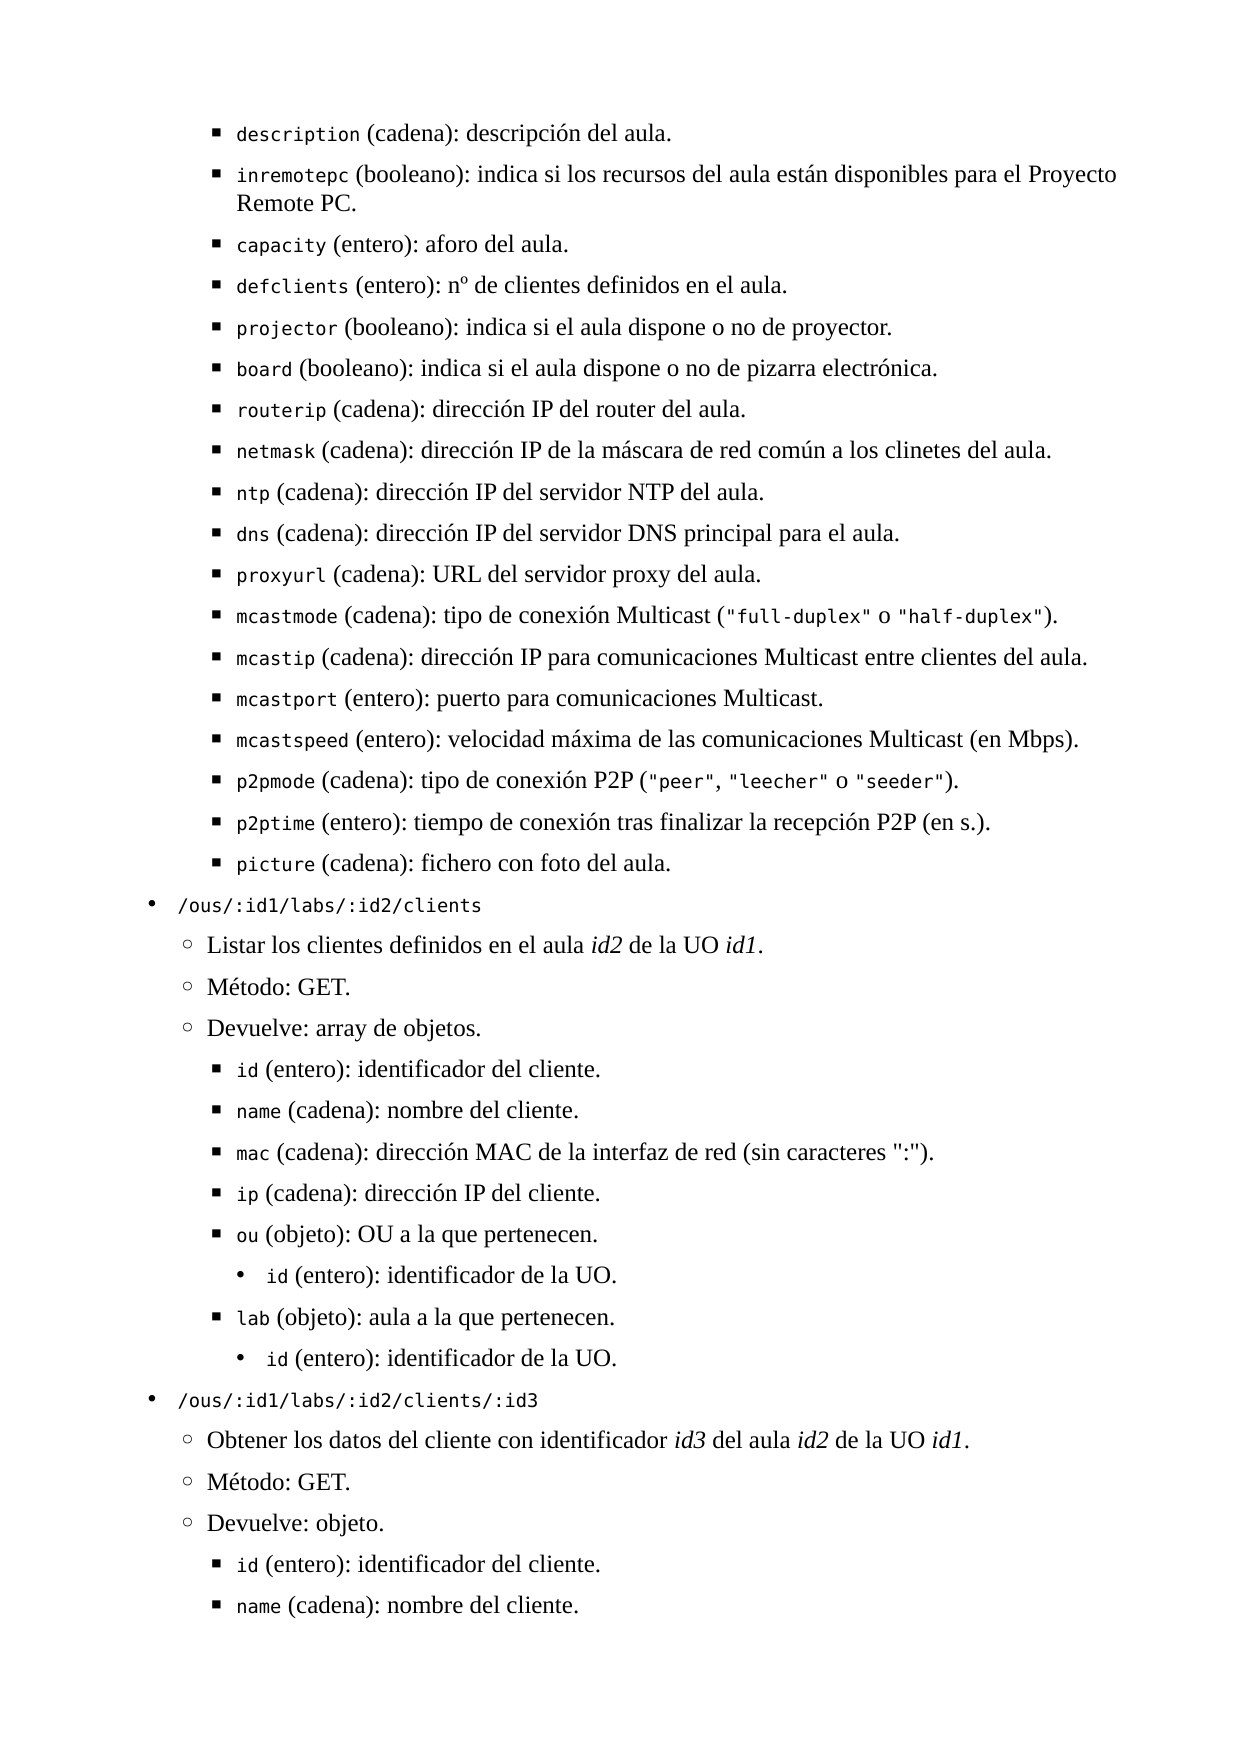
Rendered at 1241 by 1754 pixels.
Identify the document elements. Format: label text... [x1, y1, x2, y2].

list Listar los clientes definidos en el aula id2 de la UO id1. [177, 931, 1122, 959]
list mcastip (cadena): dirección IP para comunicaciones Multicast entre clientes del aula. [207, 642, 1122, 671]
list /ous/:id1/labs/:id2/clients/:id3 [148, 1384, 1122, 1413]
list Devuelve: objeto. [177, 1508, 1122, 1537]
list id (entero): identificador del cliente. [207, 1054, 1122, 1083]
list id (entero): identificador de la UO. [236, 1261, 1122, 1289]
list netmask (cadena): dirección IP de la máscara de red común a los clinetes del aula. [207, 436, 1122, 464]
list ntp (cadena): dirección IP del servidor NTP del aula. [207, 477, 1122, 506]
list Devuelve: array de objetos. [177, 1013, 1122, 1042]
list mcastport (entero): puerto para comunicaciones Multicast. [207, 683, 1122, 712]
list routerip (cadena): dirección IP del router del aula. [207, 394, 1122, 423]
list picture (cadena): fichero con foto del aula. [207, 848, 1122, 877]
list projector (booleano): indica si el aula dispone o no de proyector. [207, 312, 1122, 341]
list lab (objeto): aula a la que pertenecen. [207, 1302, 1122, 1331]
list mcastmode (cadena): tipo de conexión Multicast ("full-duplex" o "half-duplex"). [207, 601, 1122, 629]
list Método: GET. [177, 1467, 1122, 1496]
list p2pmode (cadena): tipo de conexión P2P ("peer", "leecher" o "seeder"). [207, 766, 1122, 794]
list Obtener los datos del cliente con identificador id3 del aula id2 de la UO id1. [177, 1426, 1122, 1454]
list inremotepc (booleano): indica si los recursos del aula están disponibles para el Proyecto Remote PC. [207, 159, 1122, 217]
list capacity (entero): aforo del aula. [207, 229, 1122, 258]
list name (cadena): nombre del cliente. [207, 1591, 1122, 1619]
list board (booleano): indica si el aula dispone o no de pizarra electrónica. [207, 353, 1122, 382]
list /ous/:id1/labs/:id2/clients [148, 889, 1122, 918]
list id (entero): identificador de la UO. [236, 1343, 1122, 1372]
list id (entero): identificador del cliente. [207, 1549, 1122, 1578]
list defclients (entero): nº de clientes definidos en el aula. [207, 271, 1122, 299]
list mac (cadena): dirección MAC de la interfaz de red (sin caracteres ":"). [207, 1137, 1122, 1166]
list dns (cadena): dirección IP del servidor DNS principal para el aula. [207, 518, 1122, 547]
list ip (cadena): dirección IP del cliente. [207, 1178, 1122, 1207]
list description (cadena): descripción del aula. [207, 118, 1122, 147]
list p2ptime (entero): tiempo de conexión tras finalizar la recepción P2P (en s.). [207, 807, 1122, 836]
list name (cadena): nombre del cliente. [207, 1096, 1122, 1124]
list Método: GET. [177, 972, 1122, 1001]
list proxyurl (cadena): URL del servidor proxy del aula. [207, 559, 1122, 588]
list mcastspeed (entero): velocidad máxima de las comunicaciones Multicast (en Mbps). [207, 724, 1122, 753]
list ou (objeto): OU a la que pertenecen. [207, 1219, 1122, 1248]
